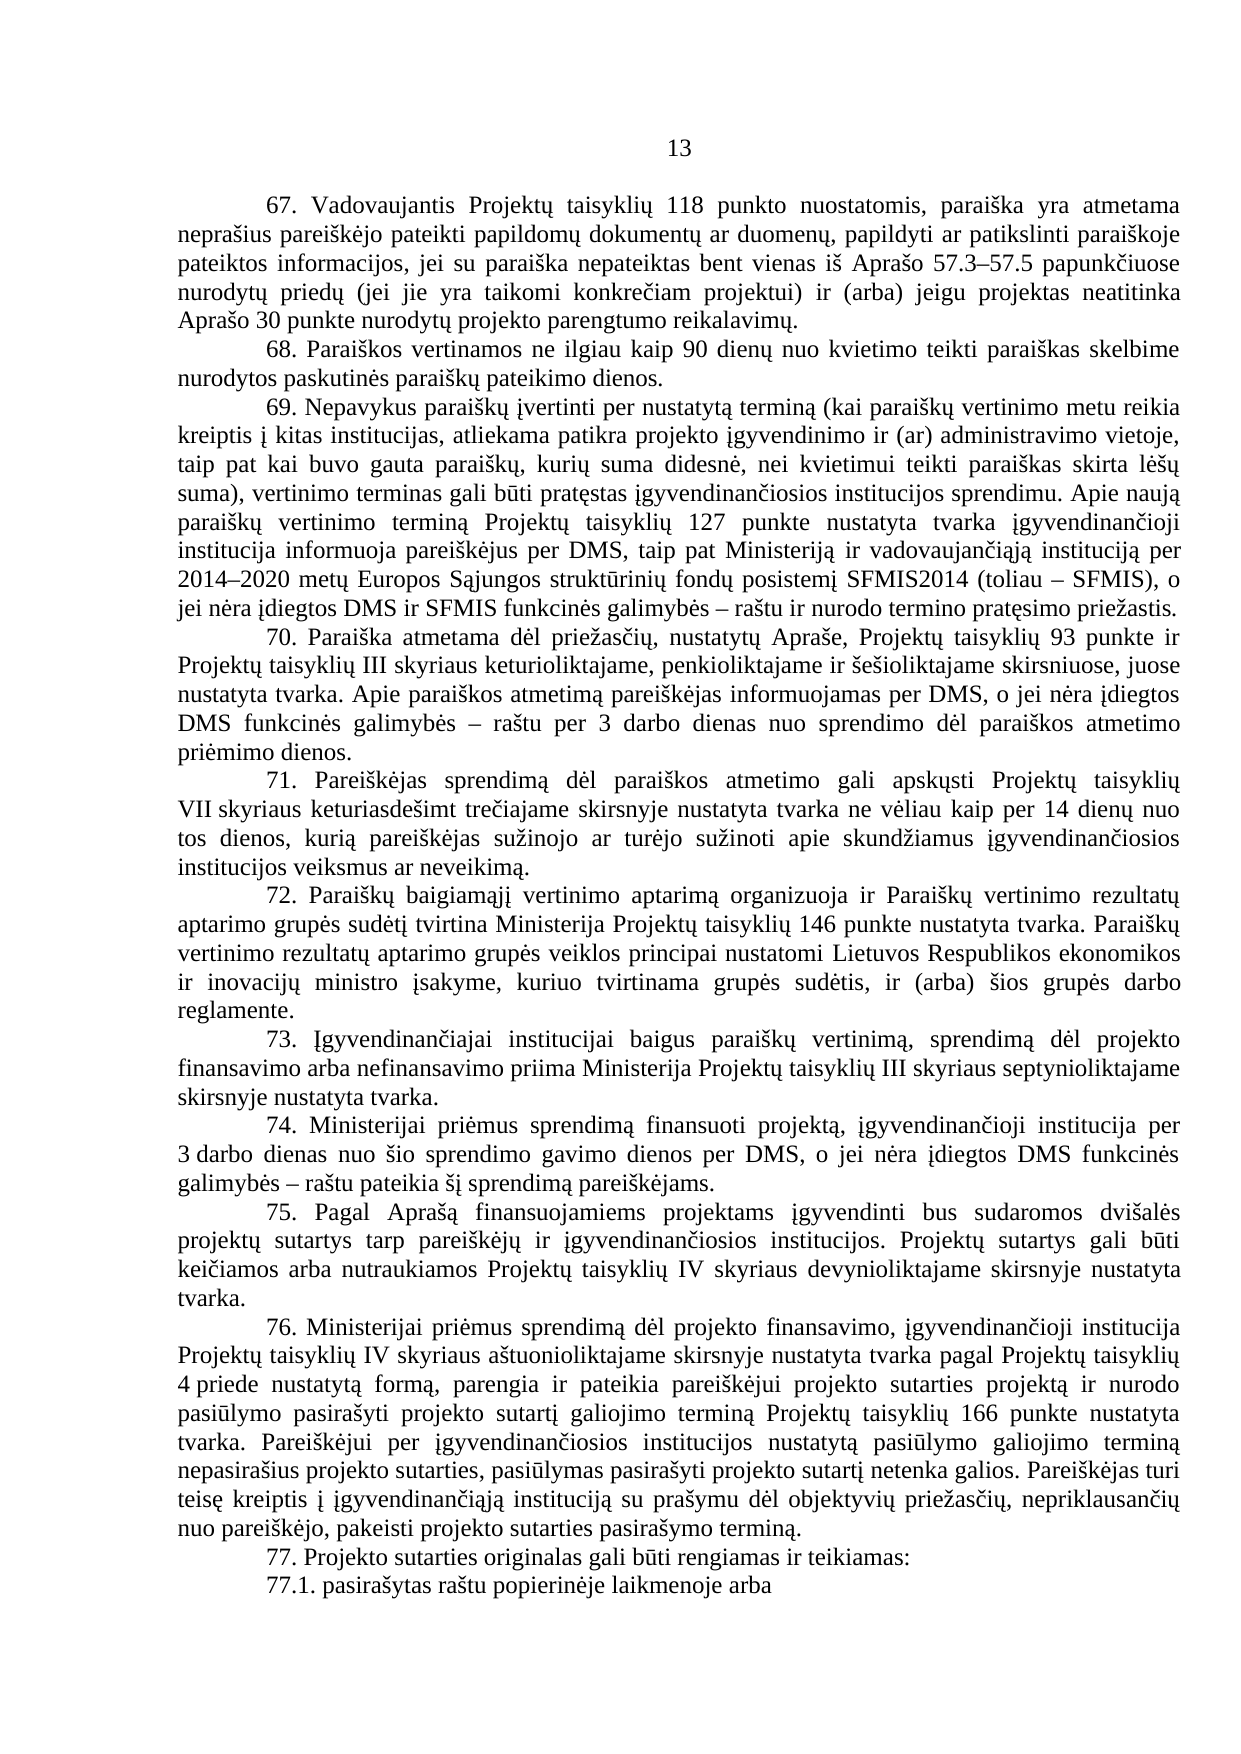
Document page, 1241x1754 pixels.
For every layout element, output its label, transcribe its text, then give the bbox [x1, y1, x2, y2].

text 67. Vadovaujantis Projektų taisyklių 118 punkto nuostatomis, paraiška yra atmetama neprašius pareiškėjo pateikti papildomų dokumentų ar duomenų, papildyti ar patikslinti paraiškoje pateiktos informacijos, jei su paraiška nepateiktas bent vienas iš Aprašo 57.3–57.5 papunkčiuose nurodytų priedų (jei jie yra taikomi konkrečiam projektui) ir (arba) jeigu projektas neatitinka Aprašo 30 punkte nurodytų projekto parengtumo reikalavimų. [177, 190, 1181, 334]
text 76. Ministerijai priėmus sprendimą dėl projekto finansavimo, įgyvendinančioji institucija Projektų taisyklių IV skyriaus aštuonioliktajame skirsnyje nustatyta tvarka pagal Projektų taisyklių 4 priede nustatytą formą, parengia ir pateikia pareiškėjui projekto sutarties projektą ir nurodo pasiūlymo pasirašyti projekto sutartį galiojimo terminą Projektų taisyklių 166 punkte nustatyta tvarka. Pareiškėjui per įgyvendinančiosios institucijos nustatytą pasiūlymo galiojimo terminą nepasirašius projekto sutarties, pasiūlymas pasirašyti projekto sutartį netenka galios. Pareiškėjas turi teisę kreiptis į įgyvendinančiąją instituciją su prašymu dėl objektyvių priežasčių, nepriklausančių nuo pareiškėjo, pakeisti projekto sutarties pasirašymo terminą. [177, 1312, 1181, 1542]
text 73. Įgyvendinančiajai institucijai baigus paraiškų vertinimą, sprendimą dėl projekto finansavimo arba nefinansavimo priima Ministerija Projektų taisyklių III skyriaus septynioliktajame skirsnyje nustatyta tvarka. [177, 1024, 1181, 1110]
text 70. Paraiška atmetama dėl priežasčių, nustatytų Apraše, Projektų taisyklių 93 punkte ir Projektų taisyklių III skyriaus keturioliktajame, penkioliktajame ir šešioliktajame skirsniuose, juose nustatyta tvarka. Apie paraiškos atmetimą pareiškėjas informuojamas per DMS, o jei nėra įdiegtos DMS funkcinės galimybės – raštu per 3 darbo dienas nuo sprendimo dėl paraiškos atmetimo priėmimo dienos. [177, 622, 1181, 765]
text 74. Ministerijai priėmus sprendimą finansuoti projektą, įgyvendinančioji institucija per 3 darbo dienas nuo šio sprendimo gavimo dienos per DMS, o jei nėra įdiegtos DMS funkcinės galimybės – raštu pateikia šį sprendimą pareiškėjams. [177, 1110, 1181, 1197]
text 71. Pareiškėjas sprendimą dėl paraiškos atmetimo gali apskųsti Projektų taisyklių VII skyriaus keturiasdešimt trečiajame skirsnyje nustatyta tvarka ne vėliau kaip per 14 dienų nuo tos dienos, kurią pareiškėjas sužinojo ar turėjo sužinoti apie skundžiamus įgyvendinančiosios institucijos veiksmus ar neveikimą. [177, 765, 1181, 880]
text 69. Nepavykus paraiškų įvertinti per nustatytą terminą (kai paraiškų vertinimo metu reikia kreiptis į kitas institucijas, atliekama patikra projekto įgyvendinimo ir (ar) administravimo vietoje, taip pat kai buvo gauta paraiškų, kurių suma didesnė, nei kvietimui teikti paraiškas skirta lėšų suma), vertinimo terminas gali būti pratęstas įgyvendinančiosios institucijos sprendimu. Apie naują paraiškų vertinimo terminą Projektų taisyklių 127 punkte nustatyta tvarka įgyvendinančioji institucija informuoja pareiškėjus per DMS, taip pat Ministeriją ir vadovaujančiąją instituciją per 2014–2020 metų Europos Sąjungos struktūrinių fondų posistemį SFMIS2014 (toliau – SFMIS), o jei nėra įdiegtos DMS ir SFMIS funkcinės galimybės – raštu ir nurodo termino pratęsimo priežastis. [177, 392, 1181, 622]
text 72. Paraiškų baigiamąjį vertinimo aptarimą organizuoja ir Paraiškų vertinimo rezultatų aptarimo grupės sudėtį tvirtina Ministerija Projektų taisyklių 146 punkte nustatyta tvarka. Paraiškų vertinimo rezultatų aptarimo grupės veiklos principai nustatomi Lietuvos Respublikos ekonomikos ir inovacijų ministro įsakyme, kuriuo tvirtinama grupės sudėtis, ir (arba) šios grupės darbo reglamente. [177, 880, 1181, 1024]
text 77. Projekto sutarties originalas gali būti rengiamas ir teikiamas: [177, 1542, 1181, 1570]
text 77.1. pasirašytas raštu popierinėje laikmenoje arba [177, 1570, 1181, 1599]
text 68. Paraiškos vertinamos ne ilgiau kaip 90 dienų nuo kvietimo teikti paraiškas skelbime nurodytos paskutinės paraiškų pateikimo dienos. [177, 334, 1181, 392]
text 75. Pagal Aprašą finansuojamiems projektams įgyvendinti bus sudaromos dvišalės projektų sutartys tarp pareiškėjų ir įgyvendinančiosios institucijos. Projektų sutartys gali būti keičiamos arba nutraukiamos Projektų taisyklių IV skyriaus devynioliktajame skirsnyje nustatyta tvarka. [177, 1197, 1181, 1312]
